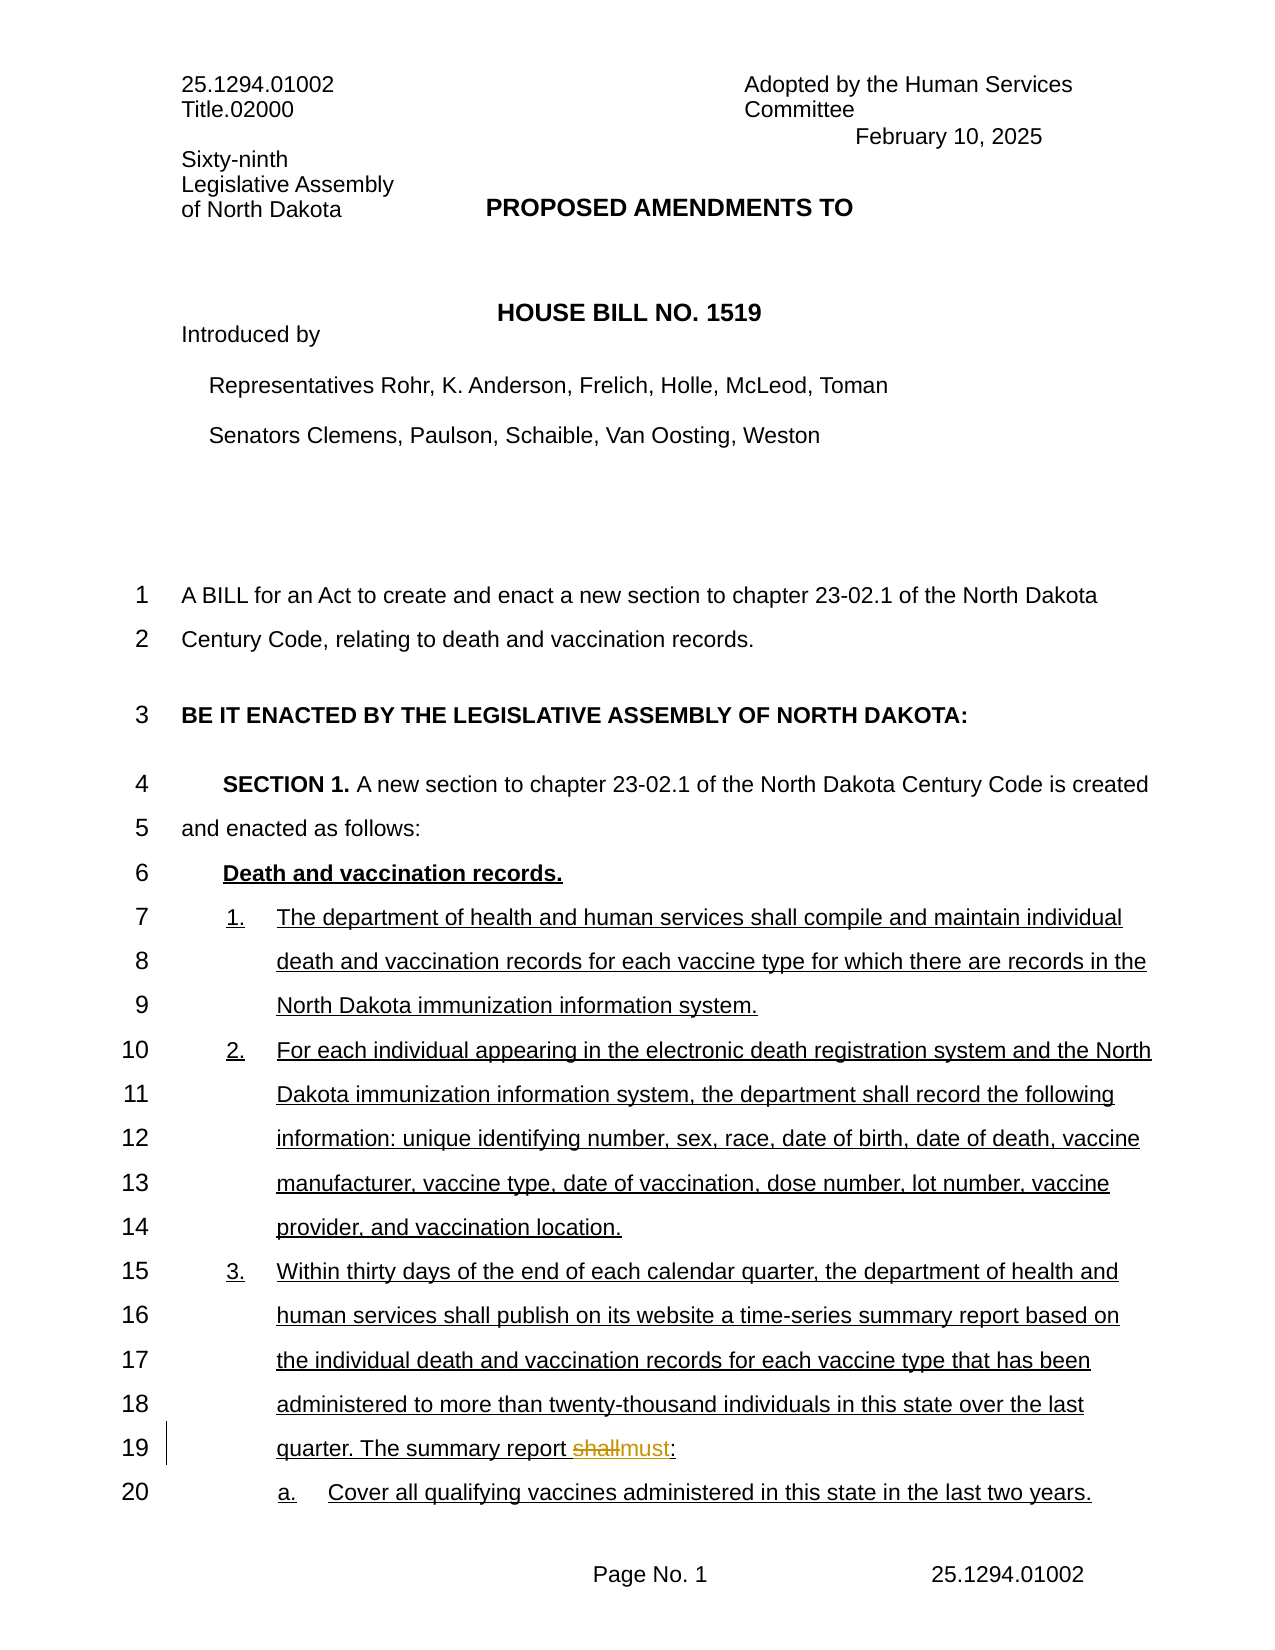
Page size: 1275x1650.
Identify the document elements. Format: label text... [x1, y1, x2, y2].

text a. Cover all qualifying vaccines administered in this state in the last two years. [181, 1465, 1154, 1510]
text BE IT ENACTED BY THE LEGISLATIVE ASSEMBLY OF NORTH DAKOTA: [181, 688, 1154, 732]
text 2. For each individual appearing in the electronic death registration system and the North Dakota immunization information system, the department shall record the following information: unique identifying number, sex, race, date of birth, date of death, vaccine manufacturer, vaccine type, date of vaccination, dose number, lot number, vaccine provider, and vaccination location. [181, 1023, 1154, 1244]
title PROPOSED AMENDMENTS TO [486, 192, 872, 221]
table_header 25.1294.01002 Title.02000 [181, 73, 744, 123]
subtitle Death and vaccination records. [181, 846, 1154, 890]
title House BILL NO. 1519 [490, 297, 762, 326]
text 3. Within thirty days of the end of each calendar quarter, the department of health and human services shall publish on its website a time-series summary report based on the individual death and vaccination records for each vaccine type that has been administered to more than twenty-thousand individuals in this state over the last quarter. The summary report must: [181, 1244, 1154, 1465]
text Representatives Rohr, K. Anderson, Frelich, Holle, McLeod, Toman [208, 375, 1154, 398]
text Legislative Assembly [181, 173, 1154, 198]
table_cell Sixty-ninth [181, 123, 744, 173]
title A BILL for an Act to create and enact a new section to chapter 23‑02.1 of the North Dakota Century Code, relating to death and vaccination records. [181, 568, 1154, 657]
text Senators Clemens, Paulson, Schaible, Van Oosting, Weston [208, 425, 1154, 448]
text 1. The department of health and human services shall compile and maintain individual death and vaccination records for each vaccine type for which there are records in the North Dakota immunization information system. [181, 890, 1154, 1023]
text SECTION 1. A new section to chapter 23‑02.1 of the North Dakota Century Code is created and enacted as follows: [181, 757, 1154, 846]
text of North Dakota [181, 198, 1154, 223]
text Introduced by [181, 323, 1154, 348]
table_header Adopted by the Human Services Committee [744, 73, 1153, 123]
table_cell February 10, 2025 [744, 123, 1153, 173]
